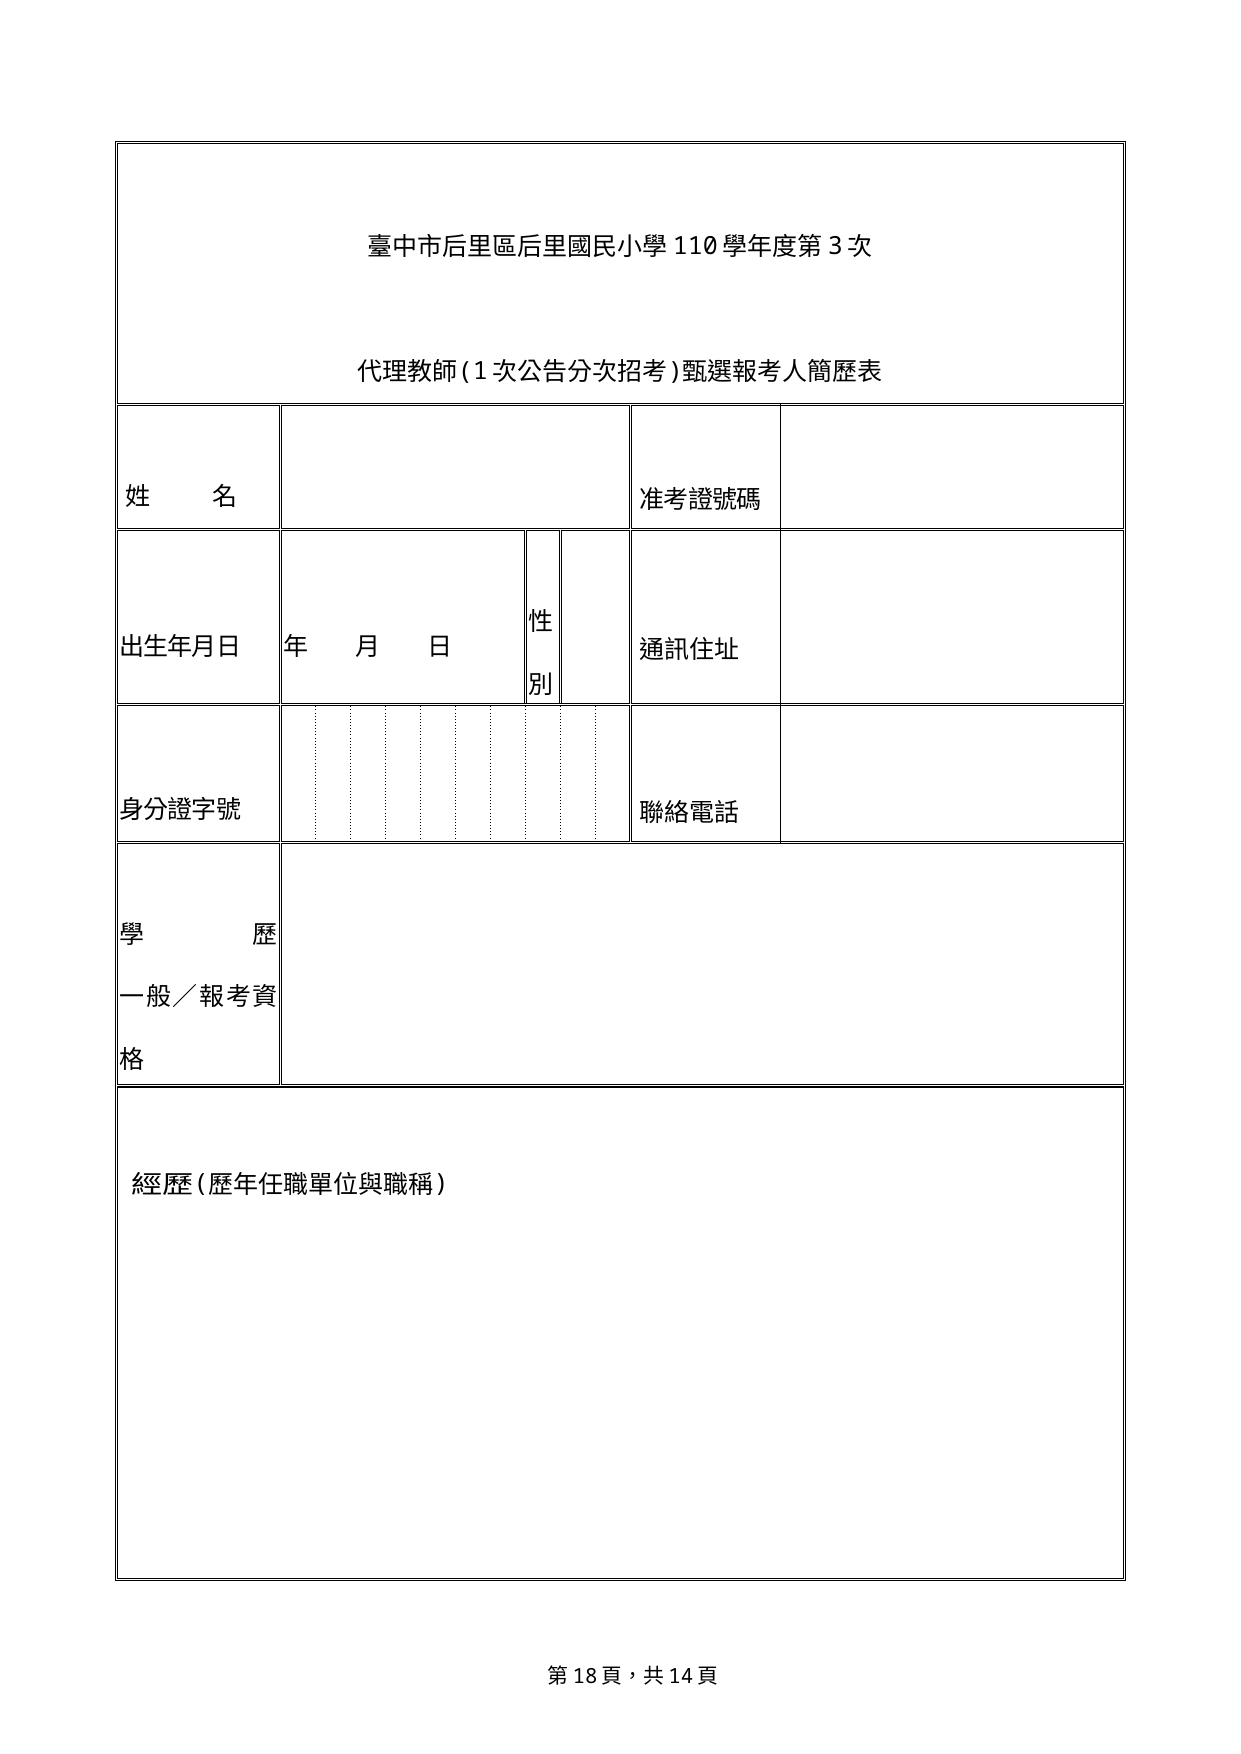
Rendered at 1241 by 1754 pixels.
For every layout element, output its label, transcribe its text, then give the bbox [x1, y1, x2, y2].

table_cell [351, 706, 386, 841]
table_cell [421, 706, 456, 841]
table_cell [456, 706, 491, 841]
table_cell 聯絡電話 [632, 706, 780, 841]
table_cell [316, 706, 351, 841]
table_cell 准考證號碼 [632, 406, 780, 528]
table_cell [282, 844, 1123, 1084]
table_cell 姓 名 [118, 406, 279, 528]
table_cell [781, 706, 1123, 841]
table_cell [596, 706, 629, 841]
table_cell 經歷(歷年任職單位與職稱) [118, 1088, 1123, 1578]
table_cell 身分證字號 [118, 706, 279, 841]
table_cell [562, 531, 629, 703]
table_cell 年 月 日 [282, 531, 524, 703]
table_cell [282, 706, 316, 841]
table_cell 學 歷 一般／報考資格 [118, 844, 279, 1084]
table_cell 通訊住址 [632, 531, 780, 703]
table_cell 性別 [527, 531, 559, 703]
table_cell [282, 406, 629, 528]
table_cell [781, 406, 1123, 528]
table_cell [526, 706, 561, 841]
table_cell 出生年月日 [118, 531, 279, 703]
table_cell [561, 706, 596, 841]
table_cell [386, 706, 421, 841]
table_cell [781, 531, 1123, 703]
table_header 臺中市后里區后里國民小學110學年度第3次 代理教師(1次公告分次招考)甄選報考人簡歷表 [118, 144, 1123, 403]
table_cell [491, 706, 526, 841]
